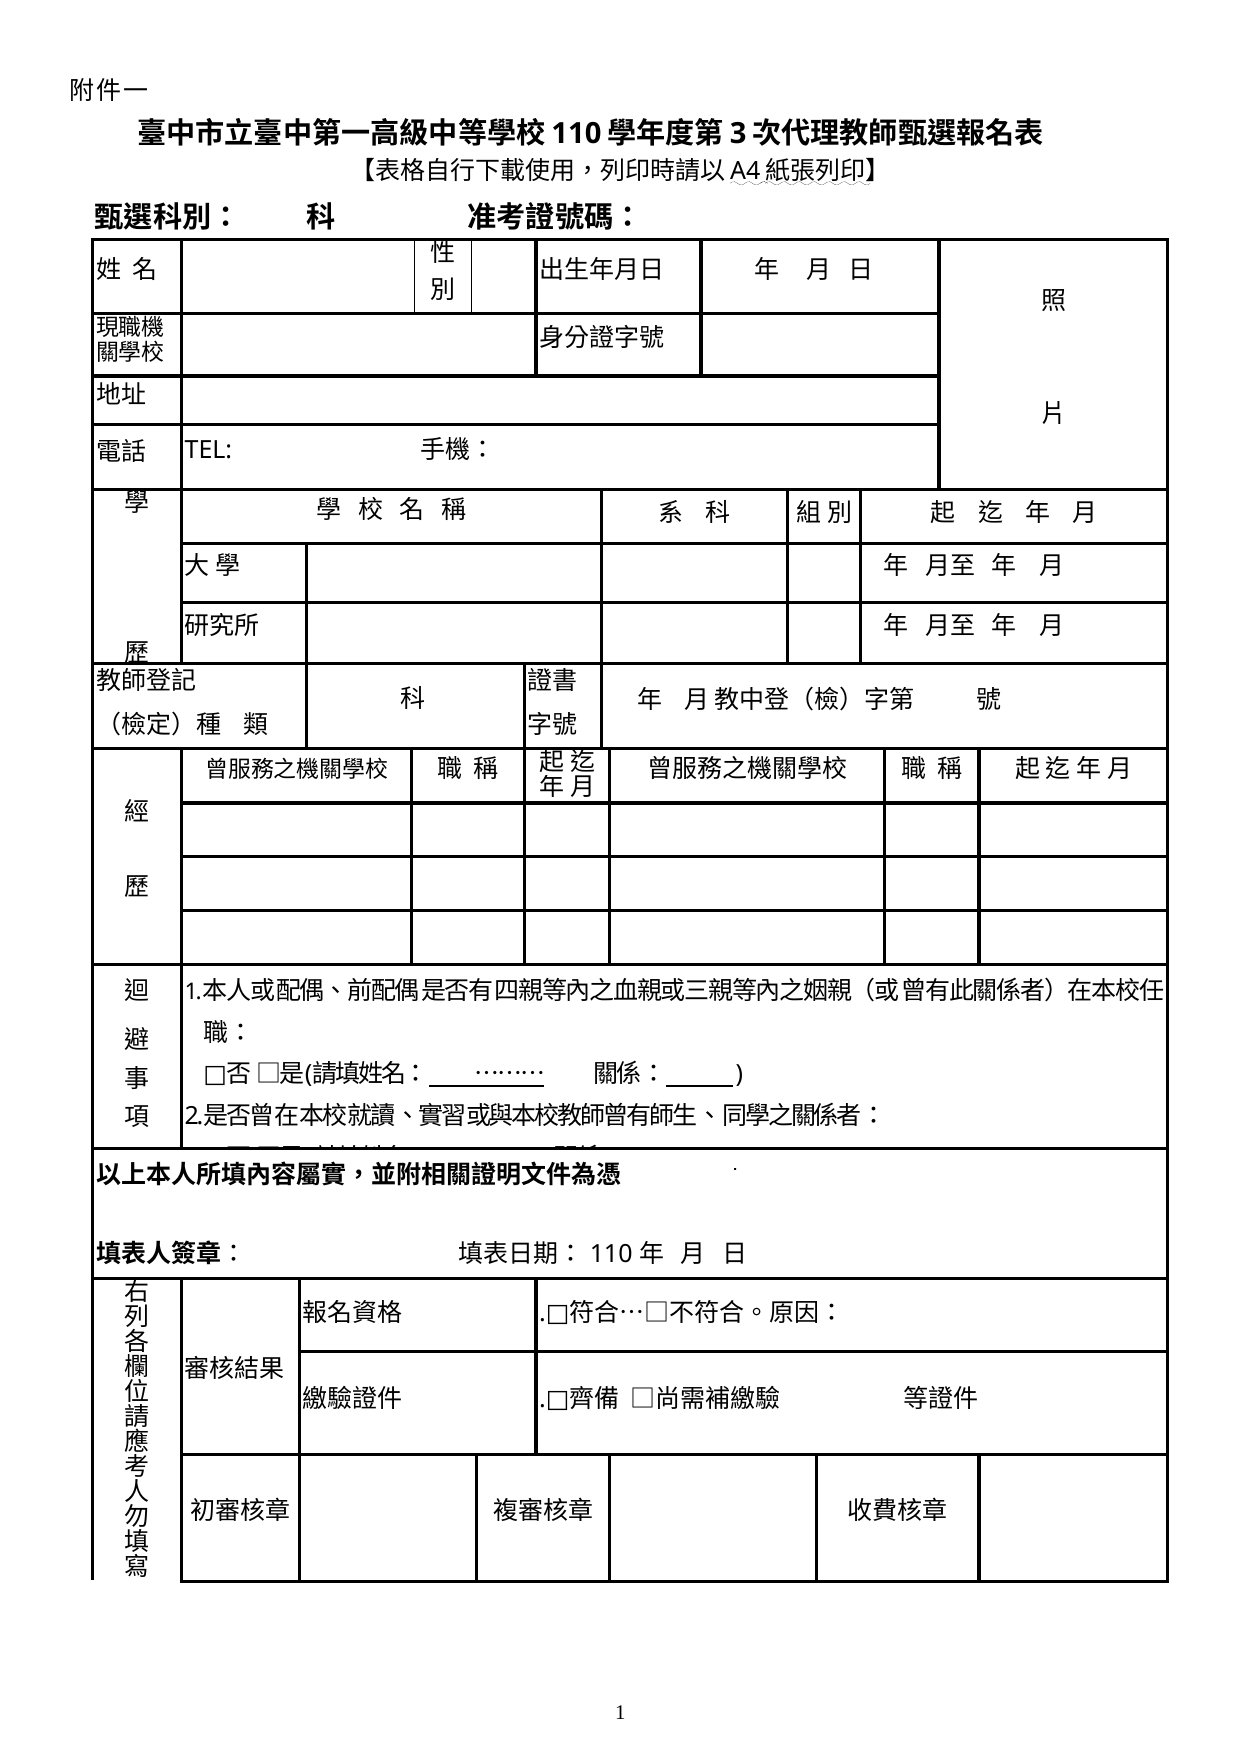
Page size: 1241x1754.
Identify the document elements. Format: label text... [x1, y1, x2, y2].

table_cell [308, 545, 600, 601]
table_cell 組 別 [789, 491, 859, 542]
table_cell 收費核章 [818, 1456, 977, 1580]
table_header 性 別 [415, 241, 471, 312]
table_cell [526, 858, 608, 908]
table_cell 科 [308, 665, 523, 747]
table_cell .□齊備 □尚需補繳驗 等證件 [538, 1353, 1166, 1453]
table_cell 職 稱 [413, 750, 523, 801]
table_cell [526, 805, 608, 855]
table_cell [981, 805, 1166, 855]
table_cell 電話 [94, 426, 180, 488]
table_cell 報名資格 [301, 1280, 534, 1350]
table_cell 年 月 教中登（檢）字第 號 [603, 665, 1166, 747]
table_cell 大 學 [183, 545, 305, 601]
table_cell [981, 1456, 1166, 1580]
table_cell [526, 912, 608, 963]
table_cell 研究所 [183, 604, 305, 662]
table_cell [611, 1456, 815, 1580]
table_cell 右 列 各 欄 位 請 應 考 人 勿 填 寫 [94, 1280, 180, 1580]
table_cell [183, 858, 410, 908]
text 附件一 [69, 71, 1111, 107]
table_cell 經 歷 [94, 750, 180, 963]
table_cell [183, 912, 410, 963]
table_cell TEL: 手機： [183, 426, 937, 488]
table_cell [886, 912, 977, 963]
table_cell [981, 858, 1166, 908]
table_cell 曾服務之機關學校 [183, 750, 410, 801]
table_cell [981, 912, 1166, 963]
table_cell 1.本人或配偶、前配偶是否有四親等內之血親或三親等內之姻親（或曾有此關係者）在本校任職： □否 □是(請填姓名： ……… 關係： ) 2.是否曾在本校就讀、實習或與本校教師曾有師生、同學之關係者： □否 □是 (請填姓名： 關係：…… ) [183, 966, 1166, 1147]
text 臺中市立臺中第一高級中等學校110學年度第3次代理教師甄選報名表 [69, 107, 1111, 153]
table_cell 審核結果 [183, 1280, 298, 1453]
text 甄選科別： 科 准考證號碼： [94, 186, 1146, 238]
table_cell [611, 912, 883, 963]
table_cell 曾服務之機關學校 [611, 750, 883, 801]
text 【表格自行下載使用，列印時請以A4紙張列印】 [94, 153, 1146, 186]
table_header 照 片 [941, 241, 1166, 488]
table_cell [703, 315, 937, 374]
table_cell 身分證字號 [538, 315, 699, 374]
table_cell 以上本人所填內容屬實，並附相關證明文件為憑 填表人簽章： 填表日期： 110 年 月 日 [94, 1150, 1166, 1277]
table_cell 現職機關學校 [94, 315, 180, 374]
table_cell 系 科 [603, 491, 786, 542]
table_header 年 月 日 [703, 241, 937, 312]
table_cell .□符合…□不符合。原因： [538, 1280, 1166, 1350]
table_cell 繳驗證件 [301, 1353, 534, 1453]
table_cell 年 月至 年 月 [862, 604, 1166, 662]
table_cell 職 稱 [886, 750, 977, 801]
table_cell [789, 545, 859, 601]
table_cell 複審核章 [478, 1456, 608, 1580]
table_cell 學 校 名 稱 [183, 491, 600, 542]
table_cell [789, 604, 859, 662]
table_cell [603, 604, 786, 662]
table_cell 地址 [94, 378, 180, 423]
table_cell [611, 805, 883, 855]
table_cell [183, 805, 410, 855]
table_cell [183, 378, 937, 423]
table_cell 初審核章 [183, 1456, 298, 1580]
table_cell 起 迄 年 月 [981, 750, 1166, 801]
table_cell 學 歷 [94, 491, 180, 662]
table_cell [413, 858, 523, 908]
table_cell 迴 避 事 項 [94, 966, 180, 1147]
table_cell 教師登記 （檢定）種 類 [94, 665, 305, 747]
table_cell [413, 805, 523, 855]
table_cell [886, 858, 977, 908]
table_header [472, 241, 534, 312]
table_cell [301, 1456, 475, 1580]
table_cell 起 迄 年 月 [862, 491, 1166, 542]
table_cell 證書 字號 [526, 665, 600, 747]
table_cell 起 迄 年 月 [526, 750, 608, 801]
table_header 出生年月日 [538, 241, 699, 312]
table_header [183, 241, 414, 312]
table_cell 年 月至 年 月 [862, 545, 1166, 601]
table_cell [603, 545, 786, 601]
table_cell [611, 858, 883, 908]
table_cell [183, 315, 534, 374]
table_cell [413, 912, 523, 963]
table_header 姓 名 [94, 241, 180, 312]
table_cell [886, 805, 977, 855]
table_cell [308, 604, 600, 662]
